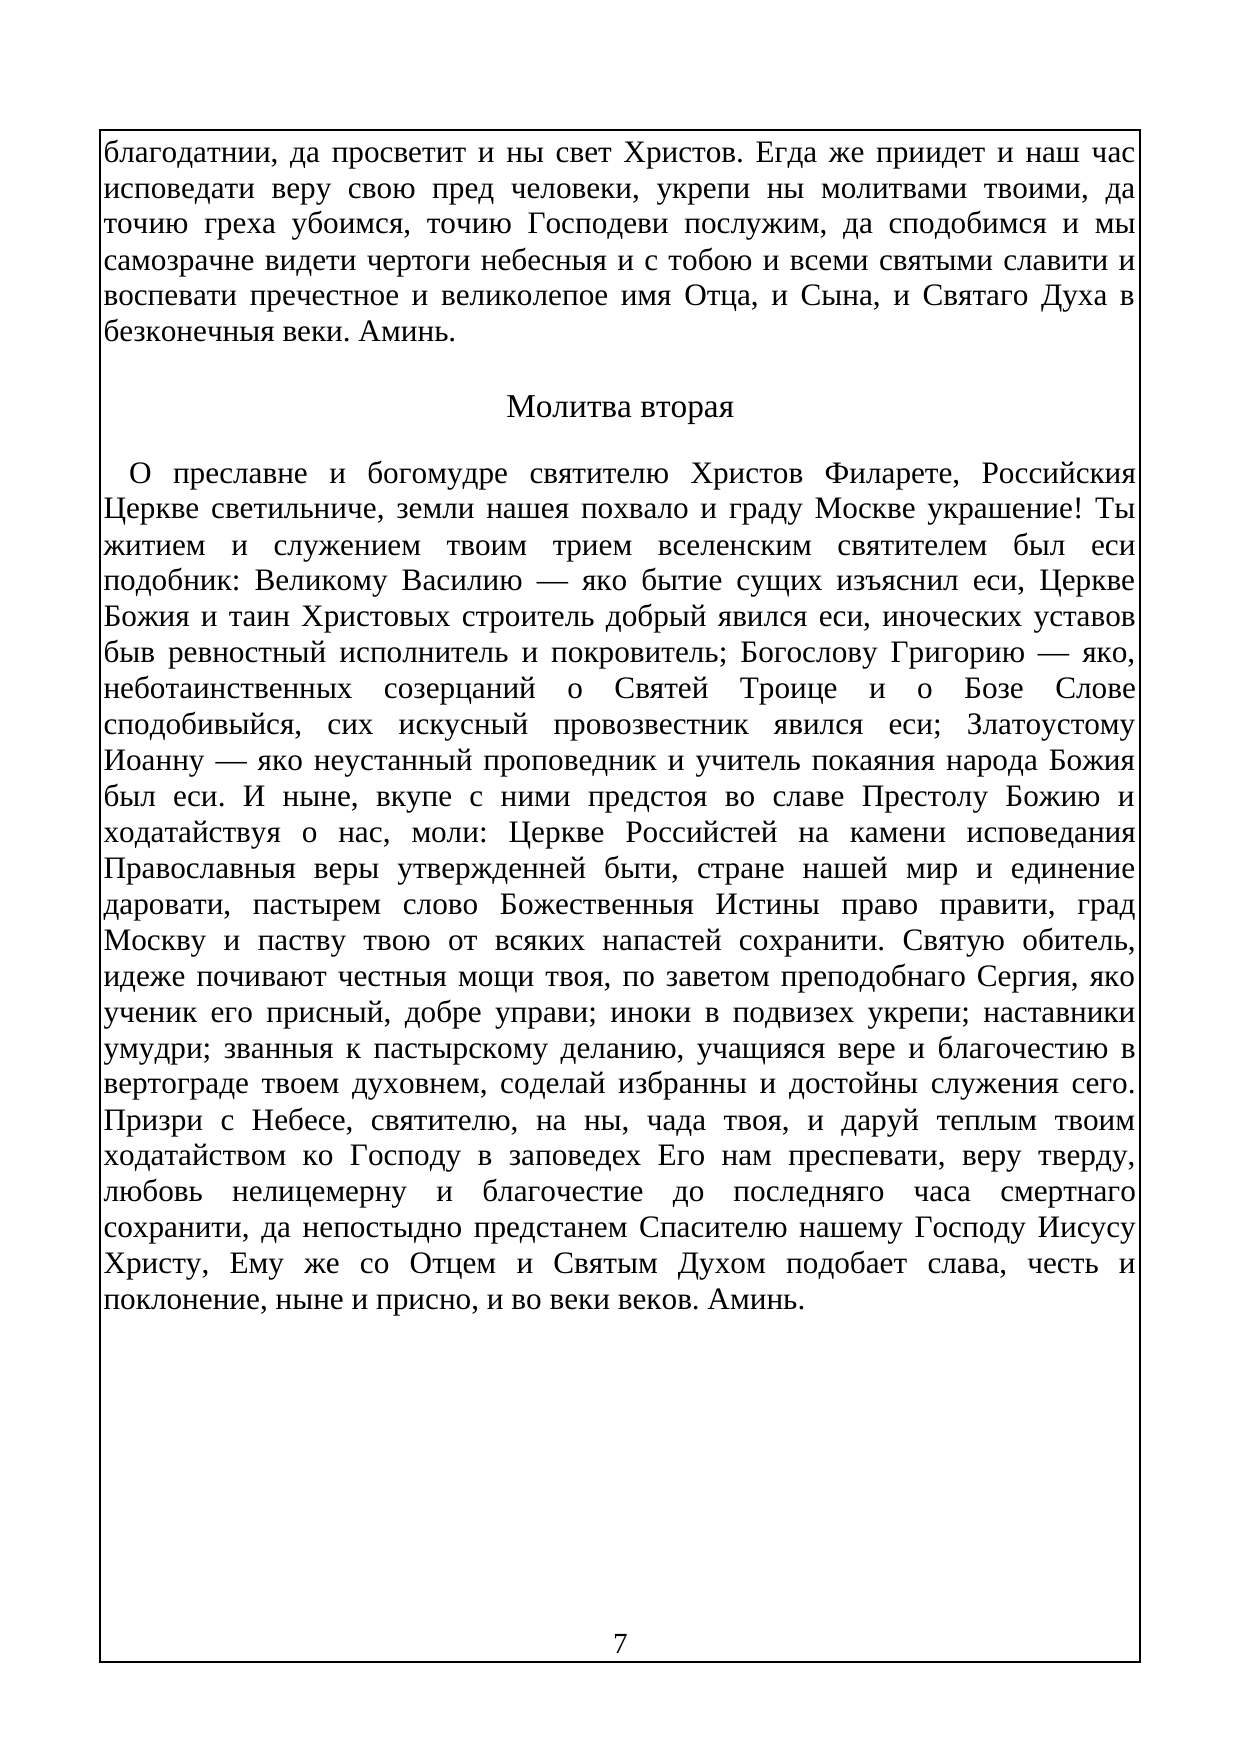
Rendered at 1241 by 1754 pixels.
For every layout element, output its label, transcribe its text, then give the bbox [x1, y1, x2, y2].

subtitle Молитва вторая [103, 386, 1137, 424]
text О преславне и богомудре святителю Христов Филарете, Российския Церкве светильниче, земли нашея похвало и граду Москве украшение! Ты житием и служением твоим трием вселенским святителем был еси подобник: Великому Василию — яко бытие сущих изъяснил еси, Церкве Божия и таин Христовых строитель добрый явился еси, иноческих уставов быв ревностный исполнитель и покровитель; Богослову Григорию — яко, неботаинственных созерцаний о Святей Троице и о Бозе Слове сподобивыйся, сих искусный провозвестник явился еси; Златоустому Иоанну — яко неустанный проповедник и учитель покаяния народа Божия был еси. И ныне, вкупе с ними предстоя во славе Престолу Божию и ходатайствуя о нас, моли: Церкве Российстей на камени исповедания Православныя веры утвержденней быти, стране нашей мир и единение даровати, пастырем слово Божественныя Истины право правити, град Москву и паству твою от всяких напастей сохранити. Святую обитель, идеже почивают честныя мощи твоя, по заветом преподобнаго Сергия, яко ученик его присный, добре управи; иноки в подвизех укрепи; наставники умудри; званныя к пастырскому деланию, учащияся вере и благочестию в вертограде твоем духовнем, соделай избранны и достойны служения сего. Призри с Небесе, святителю, на ны, чада твоя, и даруй теплым твоим ходатайством ко Господу в заповедех Его нам преспевати, веру тверду, любовь нелицемерну и благочестие до последняго часа смертнаго сохранити, да непостыдно предстанем Спасителю нашему Господу Иисусу Христу, Ему же со Отцем и Святым Духом подобает слава, честь и поклонение, ныне и присно, и во веки веков. Аминь. [103, 454, 1137, 1316]
text благодатнии, да просветит и ны свет Христов. Егда же приидет и наш час исповедати веру свою пред человеки, укрепи ны молитвами твоими, да точию греха убоимся, точию Господеви послужим, да сподобимся и мы самозрачне видети чертоги небесныя и с тобою и всеми святыми славити и воспевати пречестное и великолепое имя Отца, и Сына, и Святаго Духа в безконечныя веки. Аминь. [103, 133, 1137, 348]
